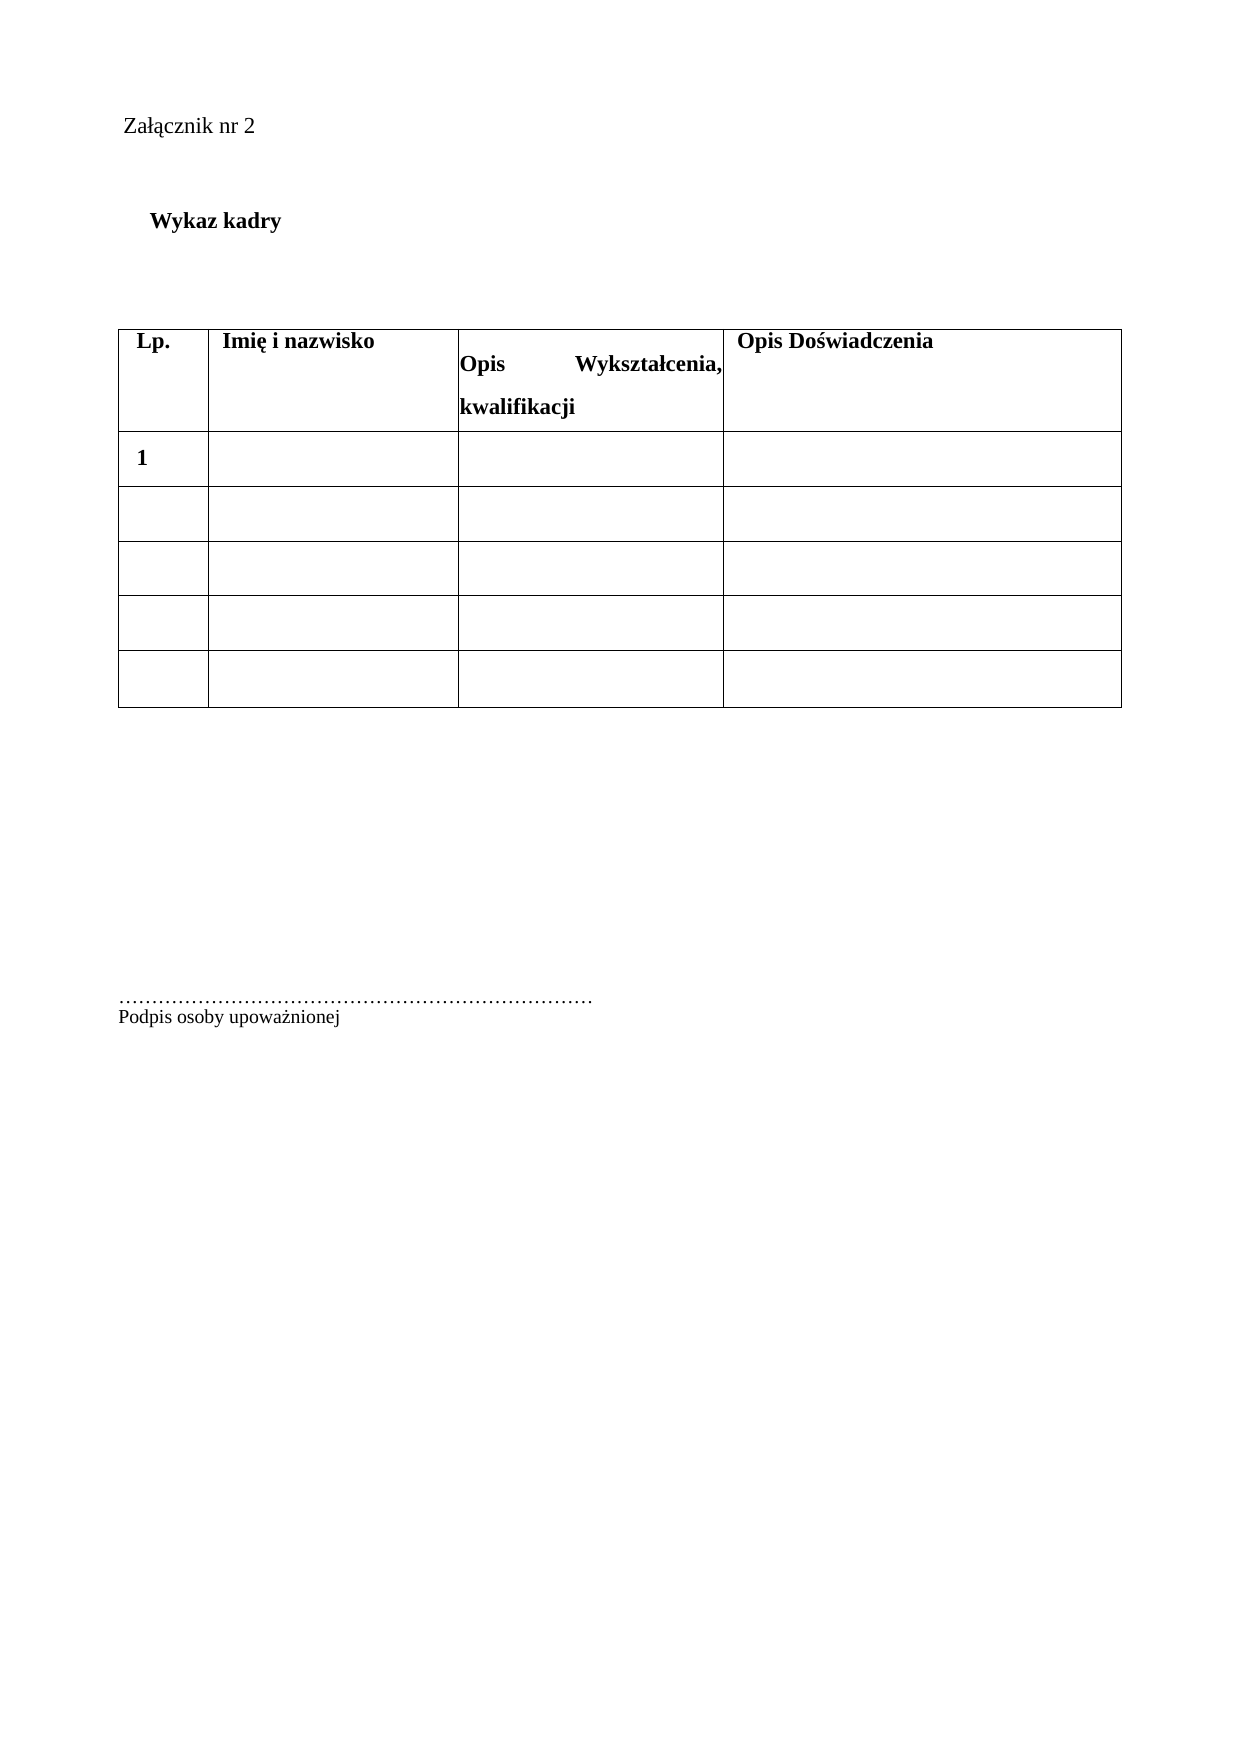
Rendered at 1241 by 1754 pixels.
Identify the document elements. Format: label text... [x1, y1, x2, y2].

table_cell [209, 432, 458, 486]
table_cell [119, 651, 208, 707]
table_cell [724, 651, 1121, 707]
text Wykaz kadry [149, 211, 1122, 233]
table_cell [209, 651, 458, 707]
table_cell [459, 487, 723, 541]
table_cell [724, 487, 1121, 541]
table_header Opis Doświadczenia [724, 330, 1121, 431]
table_cell [459, 542, 723, 595]
table_cell [459, 432, 723, 486]
table_cell [459, 596, 723, 650]
table_cell [119, 487, 208, 541]
table_cell [119, 542, 208, 595]
text Załącznik nr 2 [118, 118, 312, 138]
table_cell [209, 542, 458, 595]
table_header Opis Wykształcenia, kwalifikacji [459, 330, 723, 431]
table_cell [119, 596, 208, 650]
table_cell [209, 596, 458, 650]
table_header Lp. [119, 330, 208, 431]
table_cell 1 [119, 432, 208, 486]
table_cell [724, 596, 1121, 650]
table_cell [724, 542, 1121, 595]
table_header Imię i nazwisko [209, 330, 458, 431]
text ………………………………………………………………Podpis osoby upoważnionej [118, 988, 596, 1027]
table_cell [209, 487, 458, 541]
table_cell [724, 432, 1121, 486]
table_cell [459, 651, 723, 707]
